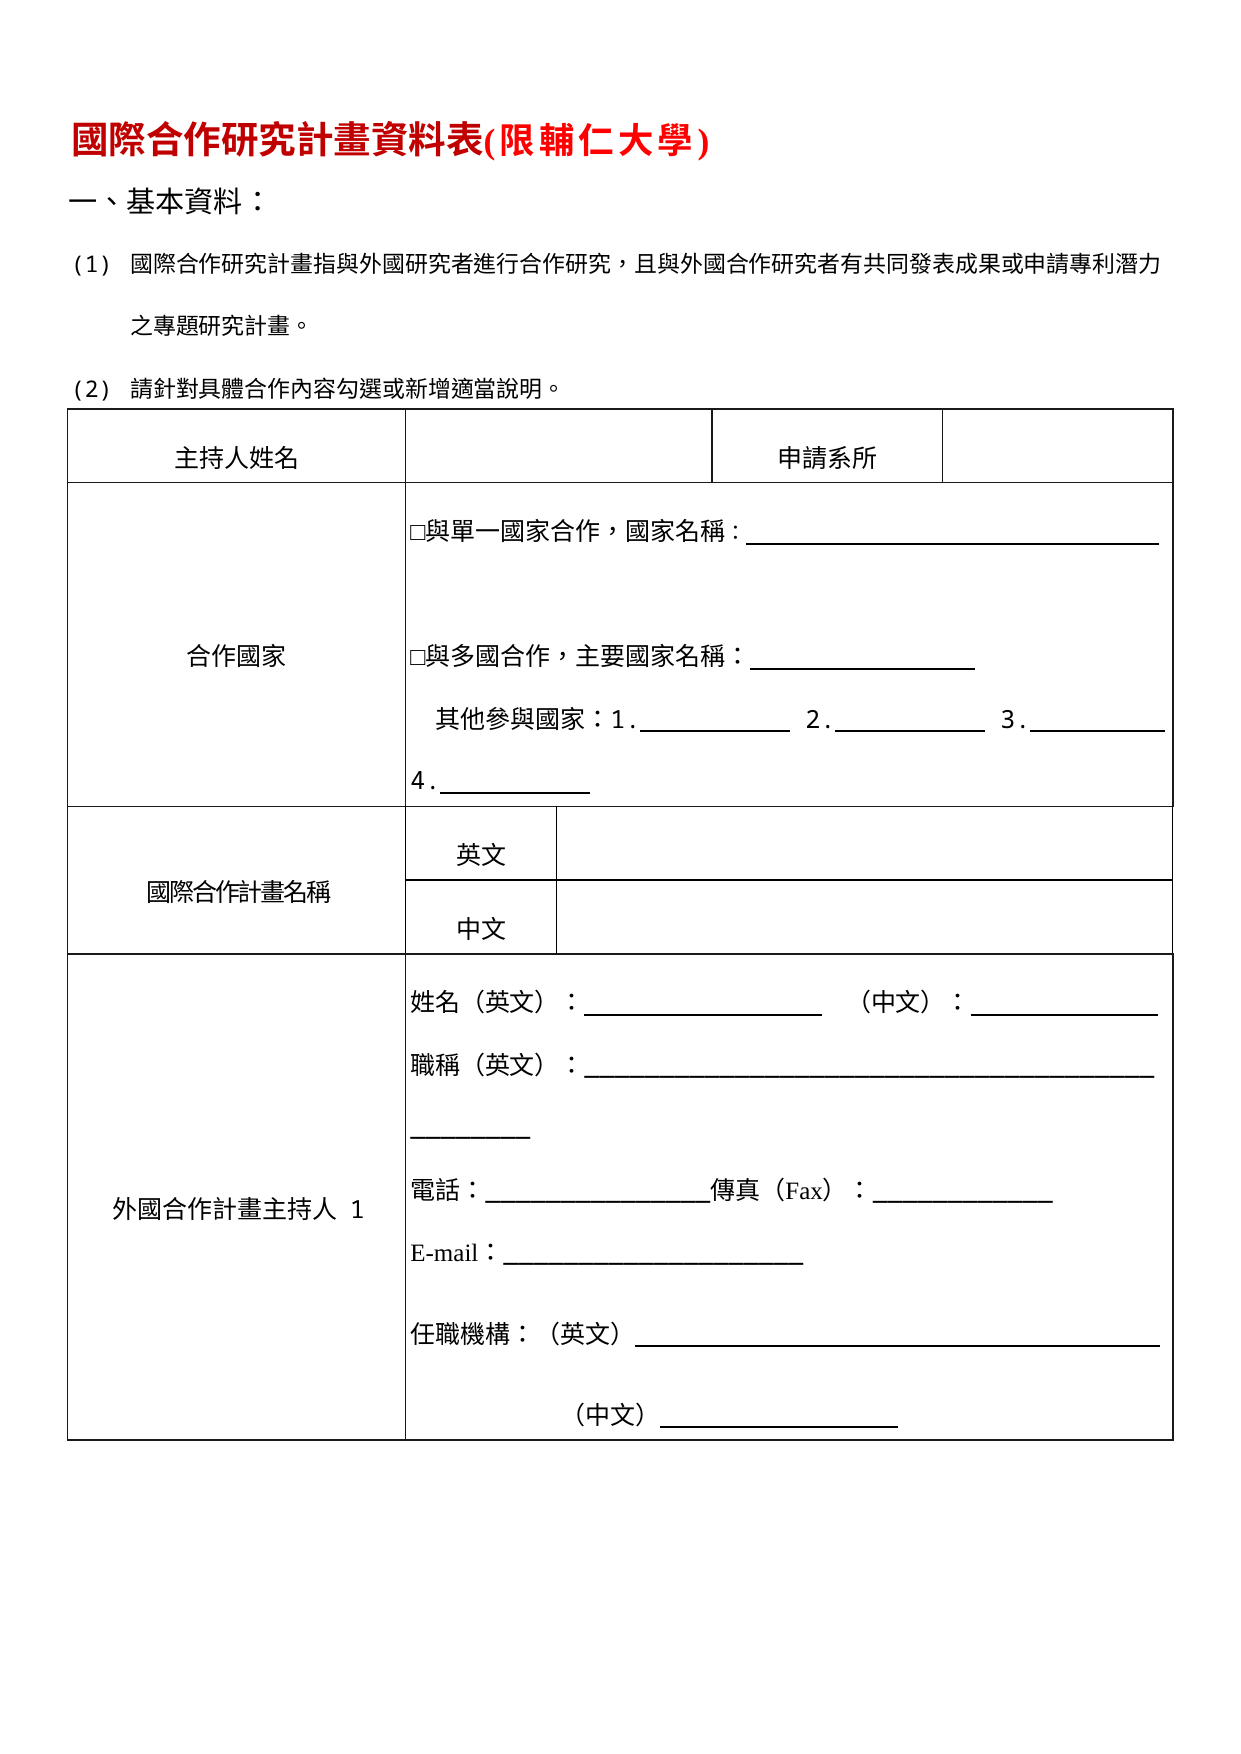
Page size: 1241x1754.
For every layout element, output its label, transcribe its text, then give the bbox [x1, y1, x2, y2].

table_header 申請系所 [713, 410, 942, 482]
table_cell 中文 [406, 881, 556, 953]
list 國際合作研究計畫指與外國研究者進行合作研究，且與外國合作研究者有共同發表成果或申請專利潛力之專題研究計畫。 [71, 221, 1169, 346]
text 一、基本資料： [68, 158, 1169, 221]
table_header [406, 410, 711, 482]
table_cell [557, 881, 1172, 953]
table_cell 姓名（英文）： （中文）： 職稱（英文）：______________________________________________ 電話：_______________傳真（Fax）：____________ E-mail：____________________ 任職機構：（英文） （中文） [406, 955, 1172, 1439]
table_header 主持人姓名 [68, 410, 405, 482]
table_cell □與單一國家合作，國家名稱： □與多國合作，主要國家名稱： 其他參與國家：1. 2. 3. 4. [406, 483, 1172, 806]
table_cell 合作國家 [68, 483, 405, 806]
table_cell 國際合作計畫名稱 [68, 807, 405, 953]
text 國際合作研究計畫資料表(限輔仁大學) [71, 96, 1169, 158]
table_header [943, 410, 1172, 482]
table_cell [557, 807, 1172, 879]
table_cell 外國合作計畫主持人 1 [68, 955, 405, 1439]
list 請針對具體合作內容勾選或新增適當說明。 [71, 346, 1169, 408]
table_cell 英文 [406, 807, 556, 879]
